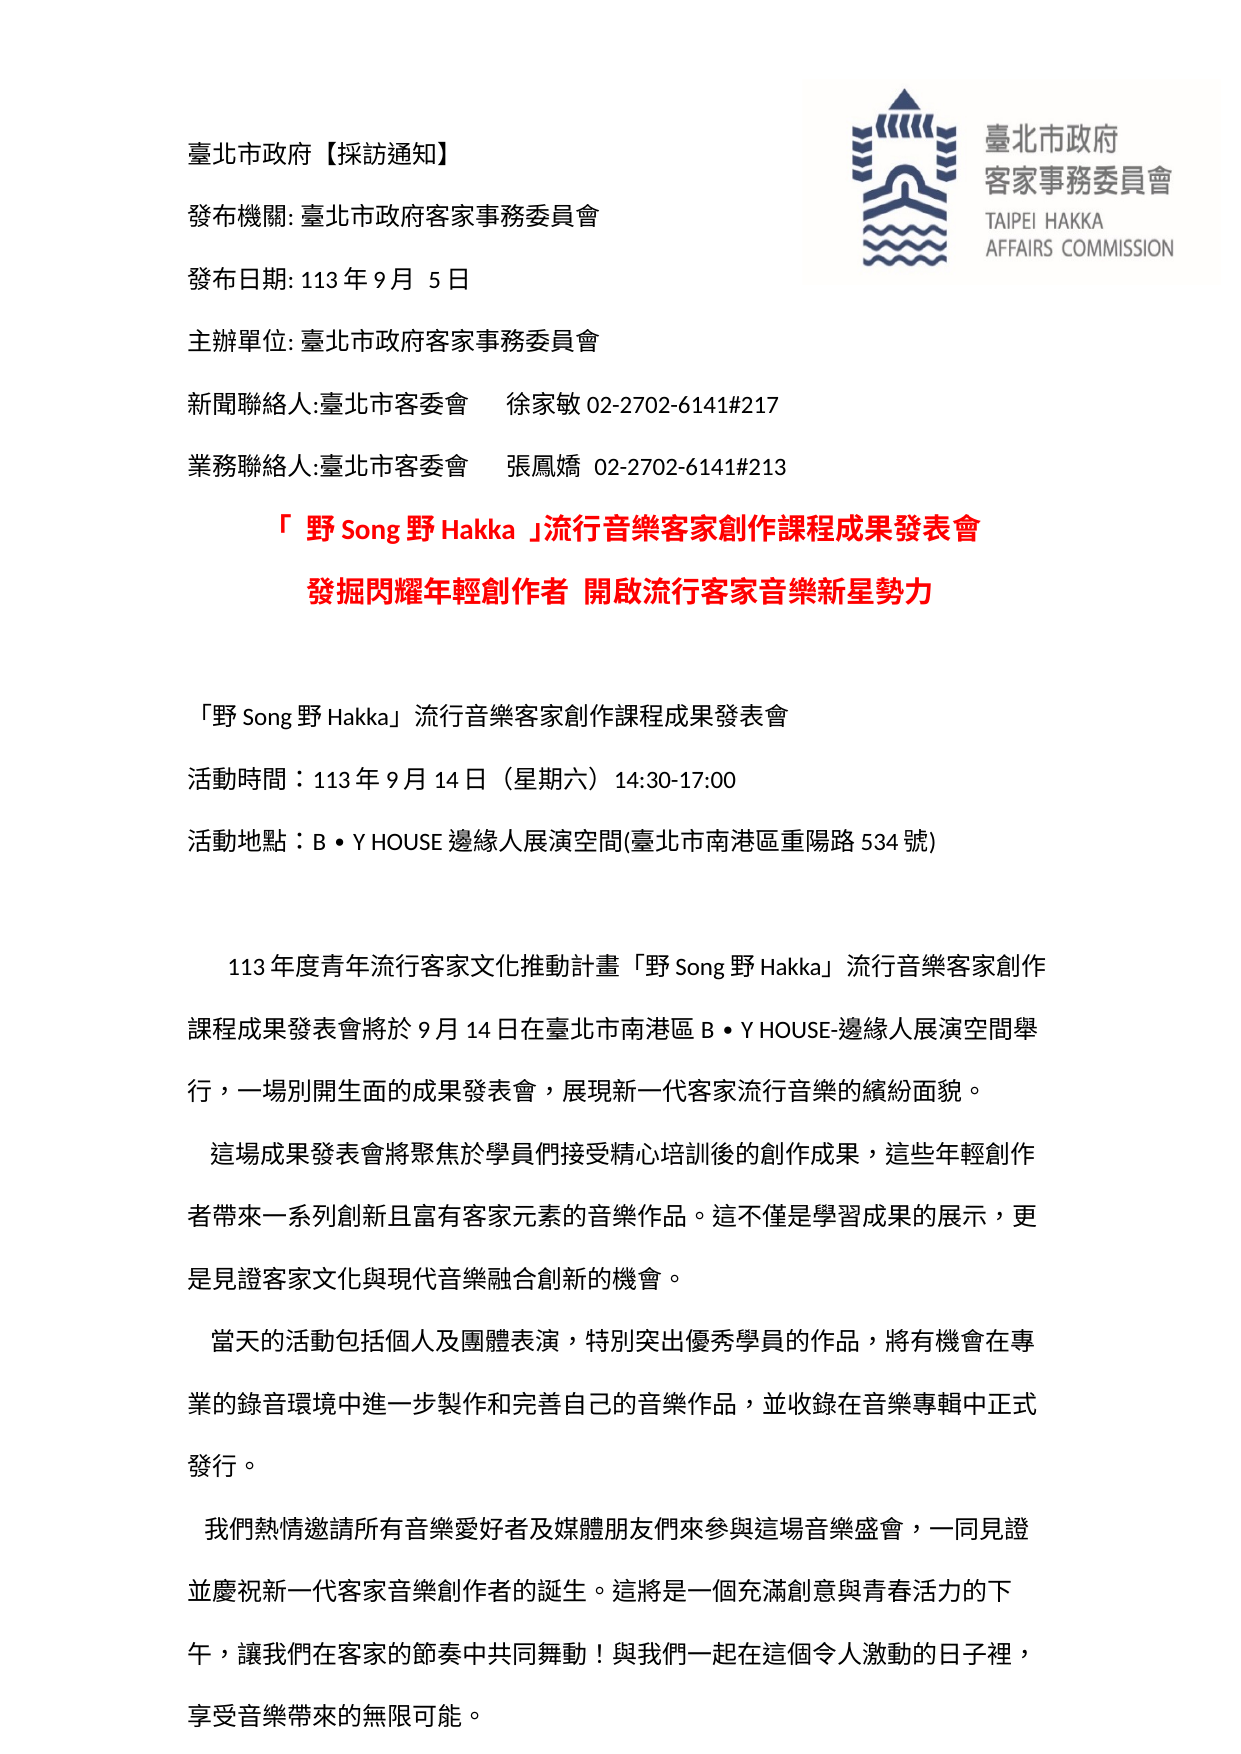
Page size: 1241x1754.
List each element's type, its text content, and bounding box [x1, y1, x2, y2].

text 當天的活動包括個人及團體表演，特別突出優秀學員的作品，將有機會在專業的錄音環境中進一步製作和完善自己的音樂作品，並收錄在音樂專輯中正式發行。 [187, 1298, 1053, 1486]
text 「野Song野Hakka」流行音樂客家創作課程成果發表會 [187, 673, 1053, 736]
text 發掘閃耀年輕創作者 開啟流行客家音樂新星勢力 [187, 548, 1053, 611]
text 活動地點：B ∙ Y HOUSE邊緣人展演空間(臺北市南港區重陽路534號) [187, 798, 1053, 861]
text 我們熱情邀請所有音樂愛好者及媒體朋友們來參與這場音樂盛會，一同見證並慶祝新一代客家音樂創作者的誕生。這將是一個充滿創意與青春活力的下午，讓我們在客家的節奏中共同舞動！與我們一起在這個令人激動的日子裡，享受音樂帶來的無限可能。 [187, 1486, 1053, 1736]
text ｢ 野Song野Hakka ｣流行音樂客家創作課程成果發表會 [187, 486, 1053, 548]
text 活動時間：113年9月14日（星期六）14:30-17:00 [187, 736, 1053, 798]
text 這場成果發表會將聚焦於學員們接受精心培訓後的創作成果，這些年輕創作者帶來一系列創新且富有客家元素的音樂作品。這不僅是學習成果的展示，更是見證客家文化與現代音樂融合創新的機會。 [187, 1111, 1053, 1298]
text 臺北市政府【採訪通知】 [187, 111, 802, 173]
text 主辦單位: 臺北市政府客家事務委員會 [187, 298, 1053, 361]
text 發布日期: 113年9月 5日 [187, 236, 1053, 298]
text 113年度青年流行客家文化推動計畫「野Song野Hakka」流行音樂客家創作課程成果發表會將於9月14日在臺北市南港區B ∙ Y HOUSE-邊緣人展演空間舉行，一場別開生面的成果發表會，展現新一代客家流行音樂的繽紛面貌。 [187, 923, 1053, 1111]
text 業務聯絡人:臺北市客委會 張鳳嬌 02-2702-6141#213 [187, 423, 1053, 486]
text 新聞聯絡人:臺北市客委會 徐家敏02-2702-6141#217 [187, 361, 1053, 423]
text 發布機關: 臺北市政府客家事務委員會 [187, 173, 802, 236]
